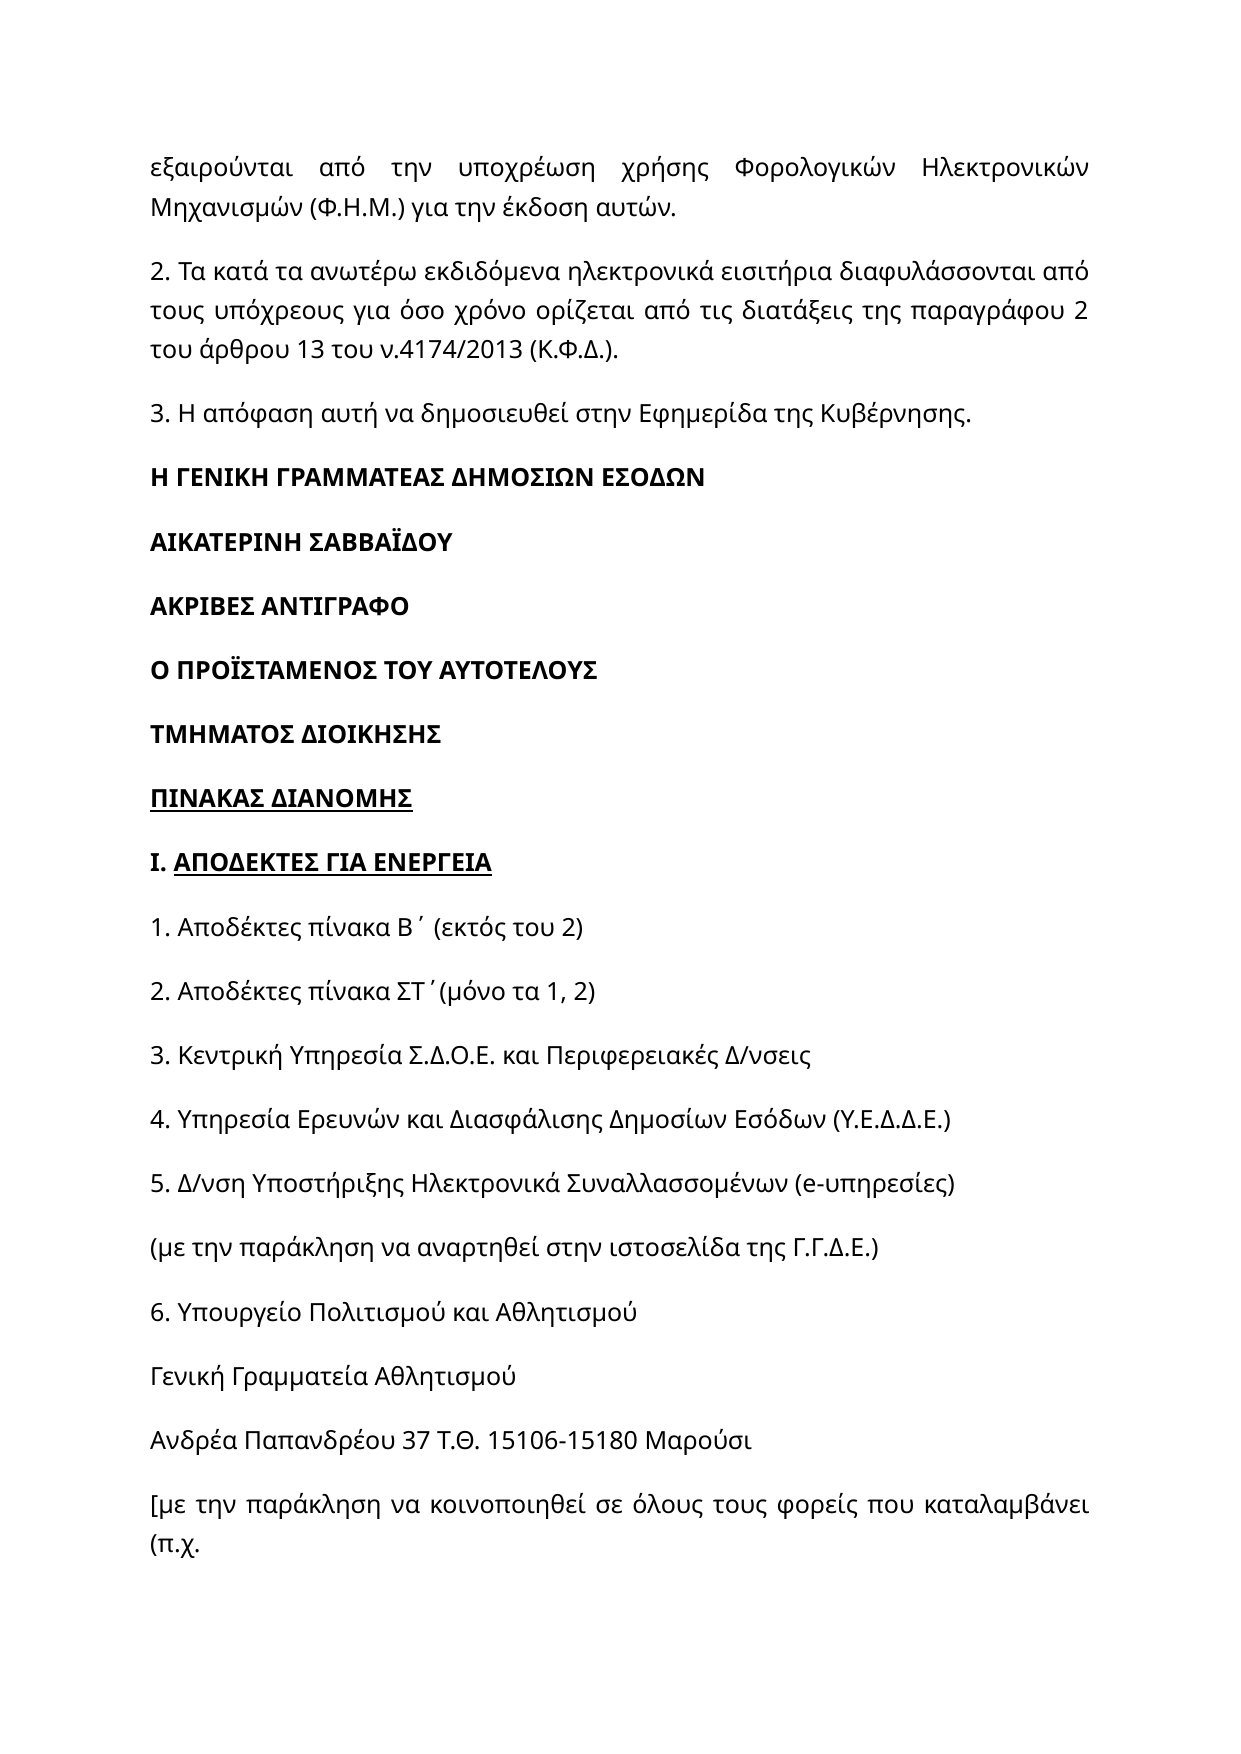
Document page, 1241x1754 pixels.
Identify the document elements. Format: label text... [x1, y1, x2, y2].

text Ανδρέα Παπανδρέου 37 Τ.Θ. 15106-15180 Μαρούσι [150, 1422, 1090, 1457]
text 3. Η απόφαση αυτή να δημοσιευθεί στην Εφημερίδα της Κυβέρνησης. [150, 396, 1090, 430]
text 2. Τα κατά τα ανωτέρω εκδιδόμενα ηλεκτρονικά εισιτήρια διαφυλάσσονται από τους υπόχρεους για όσο χρόνο ορίζεται από τις διατάξεις της παραγράφου 2 του άρθρου 13 του ν.4174/2013 (Κ.Φ.Δ.). [150, 253, 1090, 366]
text εξαιρούνται από την υποχρέωση χρήσης Φορολογικών Ηλεκτρονικών Μηχανισμών (Φ.Η.Μ.) για την έκδοση αυτών. [150, 150, 1090, 223]
text ΠΙΝΑΚΑΣ ΔΙΑΝΟΜΗΣ [150, 781, 1090, 815]
text 4. Υπηρεσία Ερευνών και Διασφάλισης Δημοσίων Εσόδων (Υ.Ε.Δ.Δ.Ε.) [150, 1102, 1090, 1136]
text ΤΜΗΜΑΤΟΣ ΔΙΟΙΚΗΣΗΣ [150, 717, 1090, 751]
text 3. Κεντρική Υπηρεσία Σ.Δ.Ο.Ε. και Περιφερειακές Δ/νσεις [150, 1037, 1090, 1072]
text Η ΓΕΝΙΚΗ ΓΡΑΜΜΑΤΕΑΣ ΔΗΜΟΣΙΩΝ ΕΣΟΔΩΝ [150, 460, 1090, 494]
text Ι. ΑΠΟΔΕΚΤΕΣ ΓΙΑ ΕΝΕΡΓΕΙΑ [150, 845, 1090, 879]
text 2. Αποδέκτες πίνακα ΣΤ΄(μόνο τα 1, 2) [150, 973, 1090, 1007]
text 5. Δ/νση Υποστήριξης Ηλεκτρονικά Συναλλασσομένων (e-υπηρεσίες) [150, 1166, 1090, 1200]
text 1. Αποδέκτες πίνακα Β΄ (εκτός του 2) [150, 909, 1090, 943]
text (με την παράκληση να αναρτηθεί στην ιστοσελίδα της Γ.Γ.Δ.Ε.) [150, 1230, 1090, 1264]
text ΑΙΚΑΤΕΡΙΝΗ ΣΑΒΒΑΪΔΟΥ [150, 524, 1090, 558]
text Γενική Γραμματεία Αθλητισμού [150, 1358, 1090, 1392]
text [με την παράκληση να κοινοποιηθεί σε όλους τους φορείς που καταλαμβάνει (π.χ. [150, 1487, 1090, 1560]
text Ο ΠΡΟΪΣΤΑΜΕΝΟΣ ΤΟΥ ΑΥΤΟΤΕΛΟΥΣ [150, 652, 1090, 687]
text ΑΚΡΙΒΕΣ ΑΝΤΙΓΡΑΦΟ [150, 588, 1090, 622]
text 6. Υπουργείο Πολιτισμού και Αθλητισμού [150, 1294, 1090, 1328]
